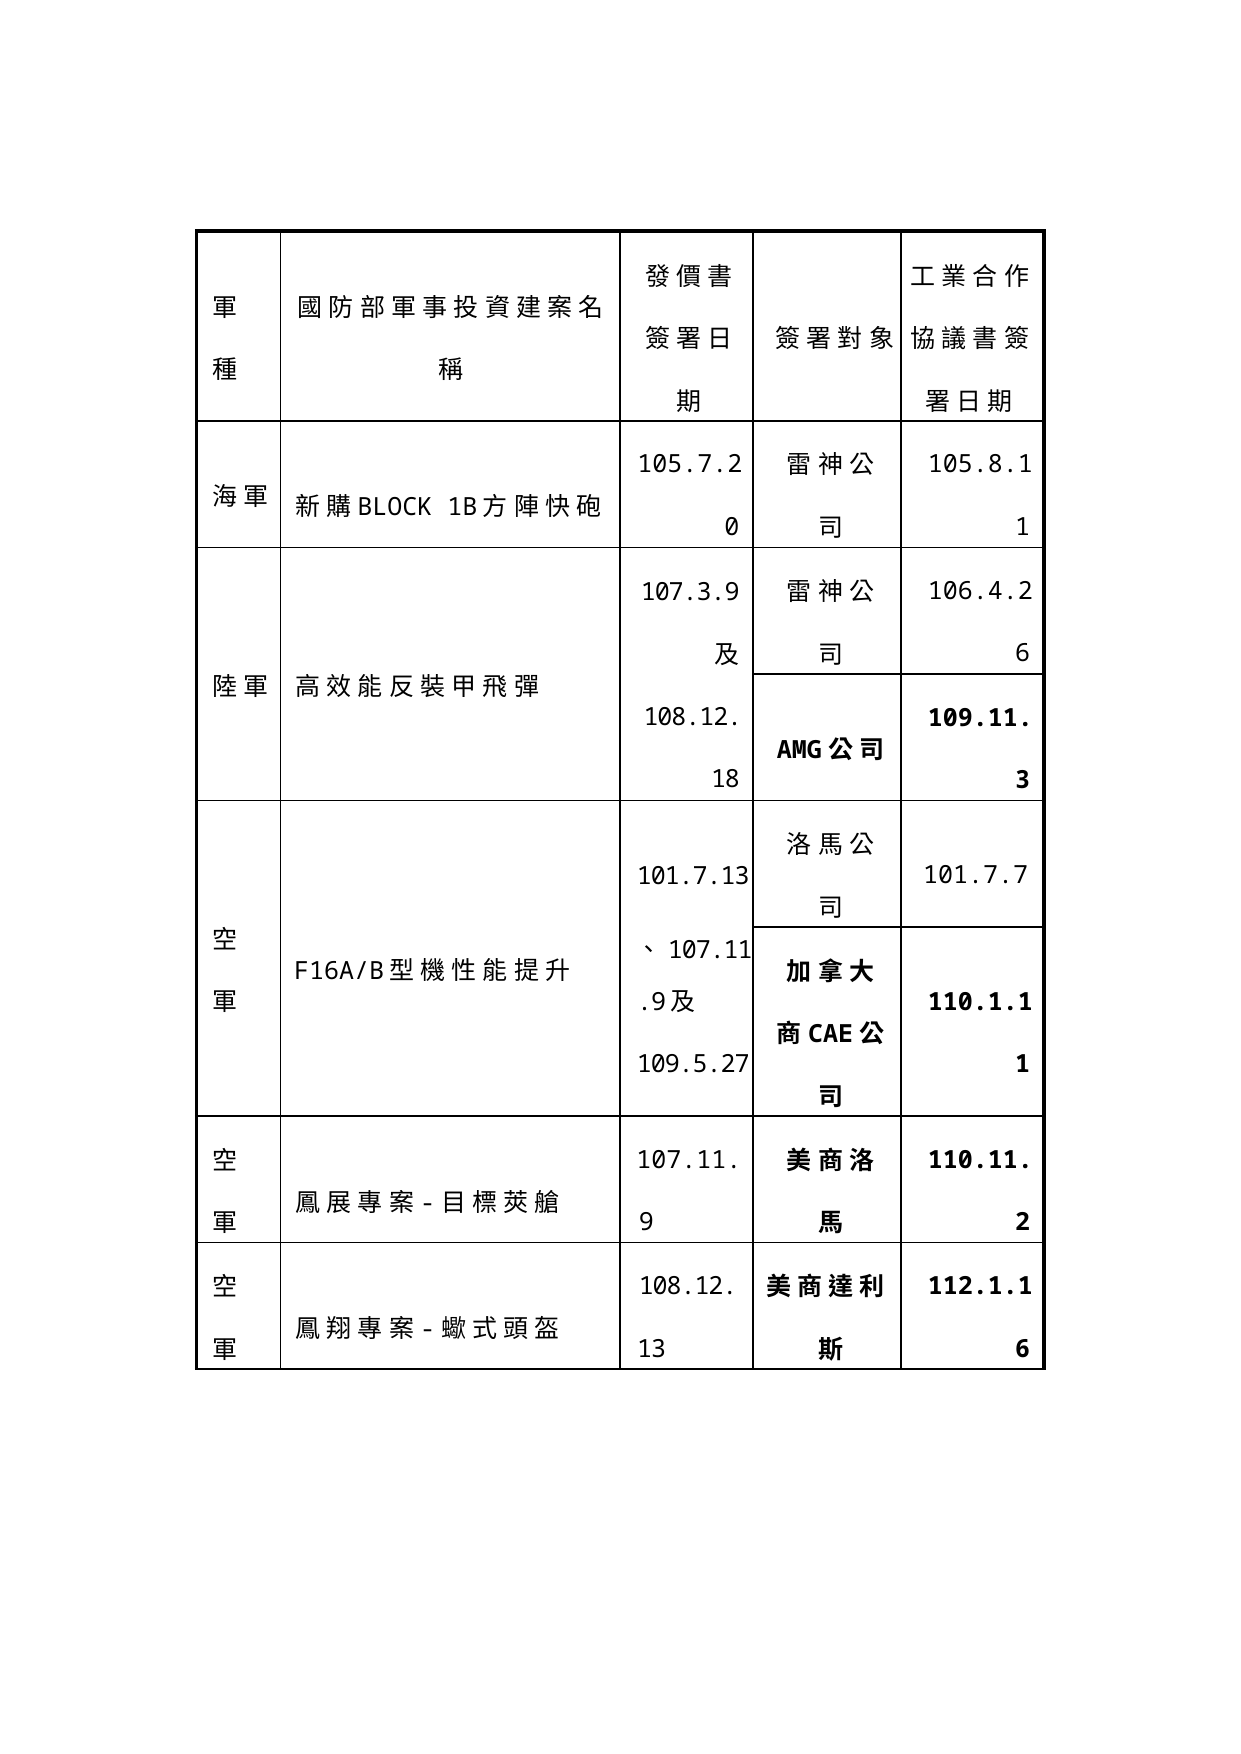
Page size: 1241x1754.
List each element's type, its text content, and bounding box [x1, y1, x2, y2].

table_cell 101.7.13、107.11.9及109.5.27 [621, 801, 752, 1115]
table_cell 雷神公司 [754, 548, 900, 673]
table_header 簽署對象 [754, 233, 900, 420]
table_cell AMG公司 [754, 675, 900, 799]
table_cell 洛馬公司 [754, 801, 900, 926]
table_cell 空軍 [198, 1243, 280, 1368]
table_cell 109.11.3 [902, 675, 1042, 799]
table_cell 112.1.16 [902, 1243, 1042, 1368]
table_cell 海軍 [198, 422, 280, 546]
table_cell 105.8.11 [902, 422, 1042, 546]
table_header 軍種 [198, 233, 280, 420]
table_cell 107.11.9 [621, 1117, 752, 1242]
table_cell 空軍 [198, 1117, 280, 1242]
table_cell F16A/B型機性能提升 [281, 801, 619, 1115]
table_cell 陸軍 [198, 548, 280, 799]
table_cell 加拿大商CAE公司 [754, 928, 900, 1115]
table_cell 美商達利斯 [754, 1243, 900, 1368]
table_cell 110.1.11 [902, 928, 1042, 1115]
table_cell 空軍 [198, 801, 280, 1115]
table_cell 雷神公司 [754, 422, 900, 546]
table_cell 108.12.13 [621, 1243, 752, 1368]
table_cell 105.7.20 [621, 422, 752, 546]
table_cell 新購BLOCK 1B方陣快砲 [281, 422, 619, 546]
table_cell 高效能反裝甲飛彈 [281, 548, 619, 799]
table_cell 107.3.9及108.12.18 [621, 548, 752, 799]
table_header 發價書簽署日期 [621, 233, 752, 420]
table_header 工業合作協議書簽署日期 [902, 233, 1042, 420]
table_header 國防部軍事投資建案名稱 [281, 233, 619, 420]
table_cell 美商洛馬 [754, 1117, 900, 1242]
table_cell 101.7.7 [902, 801, 1042, 926]
table_cell 鳳翔專案-蠍式頭盔 [281, 1243, 619, 1368]
table_cell 鳳展專案-目標莢艙 [281, 1117, 619, 1242]
table_cell 110.11.2 [902, 1117, 1042, 1242]
table_cell 106.4.26 [902, 548, 1042, 673]
